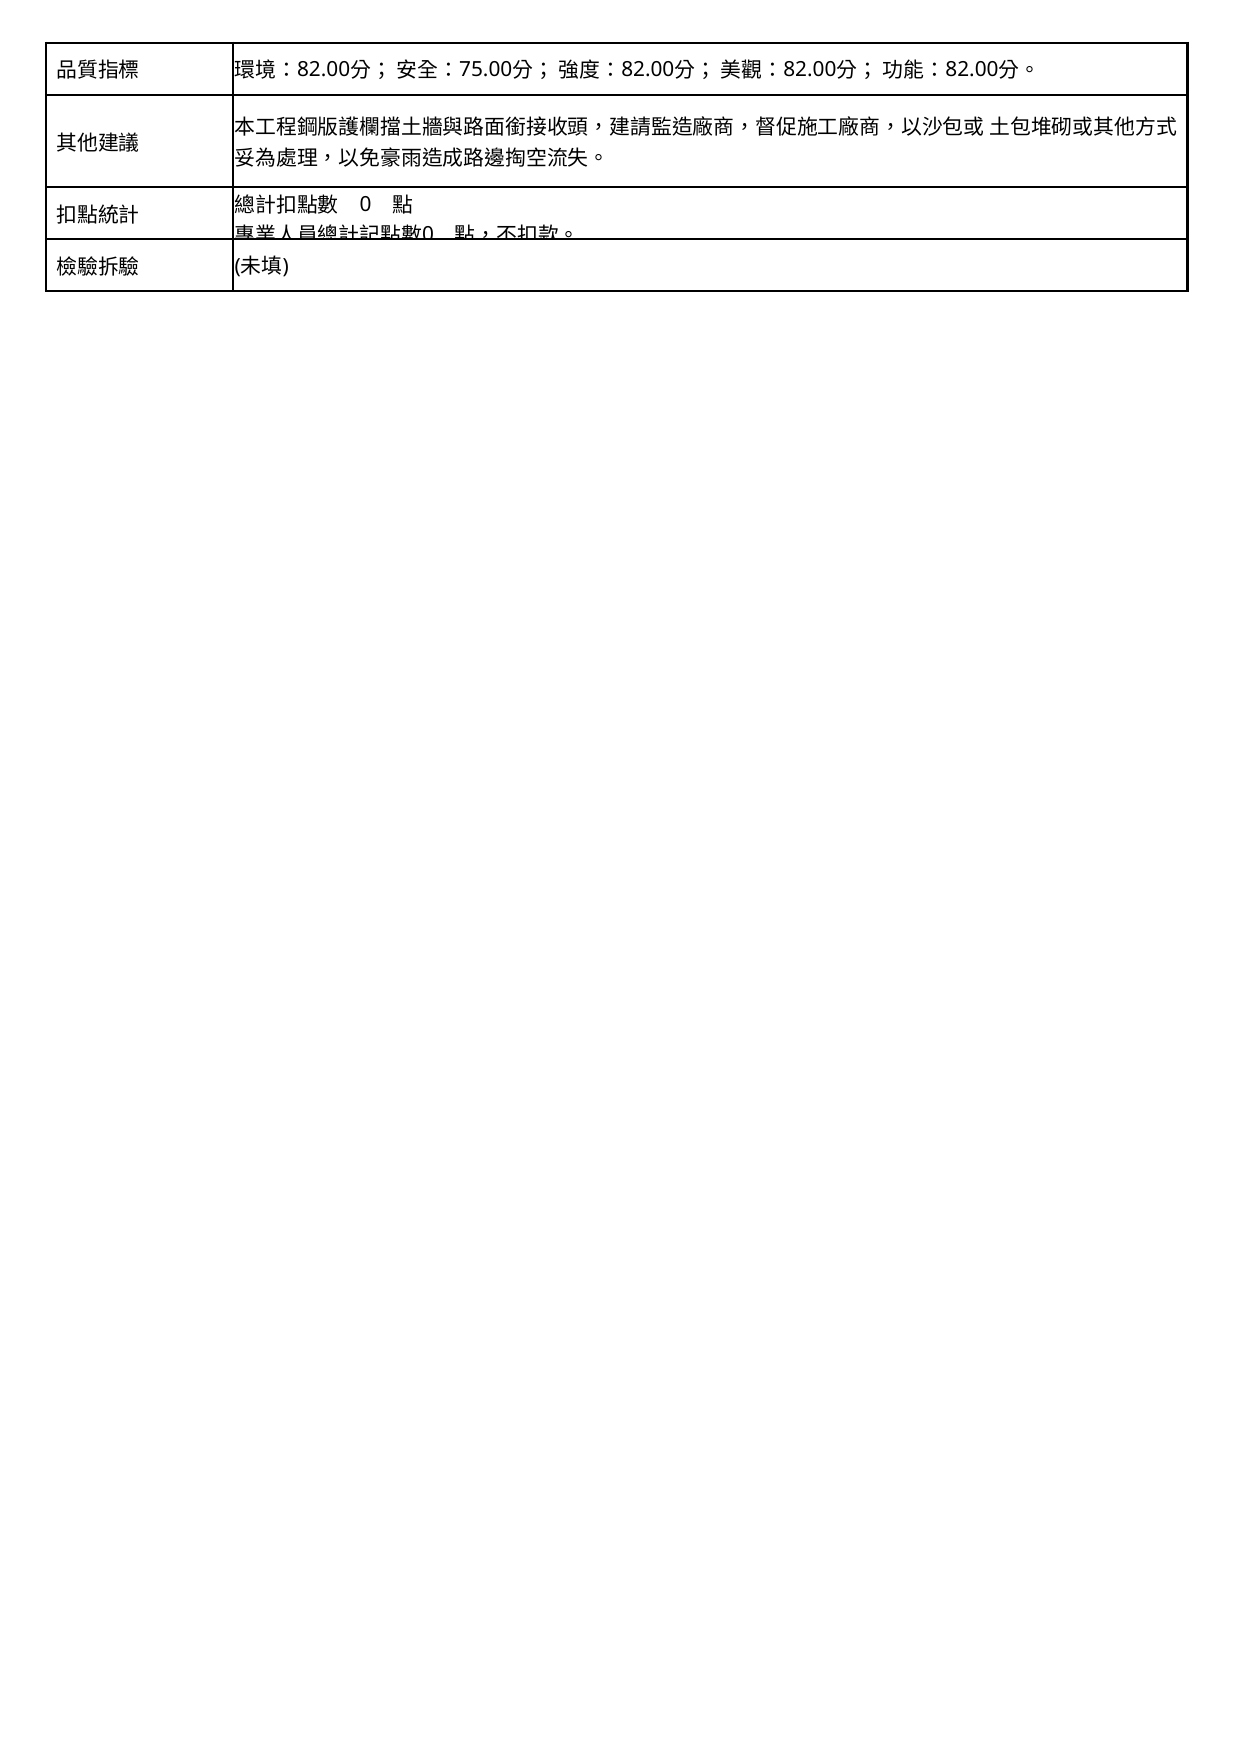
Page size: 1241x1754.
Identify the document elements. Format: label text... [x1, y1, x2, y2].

table_cell [1189, 186, 1239, 238]
table_cell [1189, 42, 1239, 94]
table_cell [0, 238, 45, 290]
table_cell [0, 94, 45, 186]
table_cell (未填) [234, 240, 1186, 290]
table_header [1188, 0, 1239, 42]
table_cell 環境：82.00分； 安全：75.00分； 強度：82.00分； 美觀：82.00分； 功能：82.00分。 [234, 44, 1186, 94]
table_cell 檢驗拆驗 [47, 240, 232, 290]
table_cell 扣點統計 [47, 188, 232, 238]
table_cell [1189, 238, 1239, 290]
table_cell [0, 186, 45, 238]
table_cell [1189, 94, 1239, 186]
table_header [46, 0, 233, 42]
table_cell 本工程鋼版護欄擋土牆與路面銜接收頭，建請監造廠商，督促施工廠商，以沙包或 土包堆砌或其他方式妥為處理，以免豪雨造成路邊掏空流失。 [234, 96, 1186, 186]
table_cell 總計扣點數 0 點 專業人員總計記點數0 點，不扣款。 [234, 188, 1186, 238]
table_cell 其他建議 [47, 96, 232, 186]
table_header [0, 0, 46, 42]
table_cell [0, 42, 45, 94]
table_header [233, 0, 1187, 42]
table_cell 品質指標 [47, 44, 232, 94]
